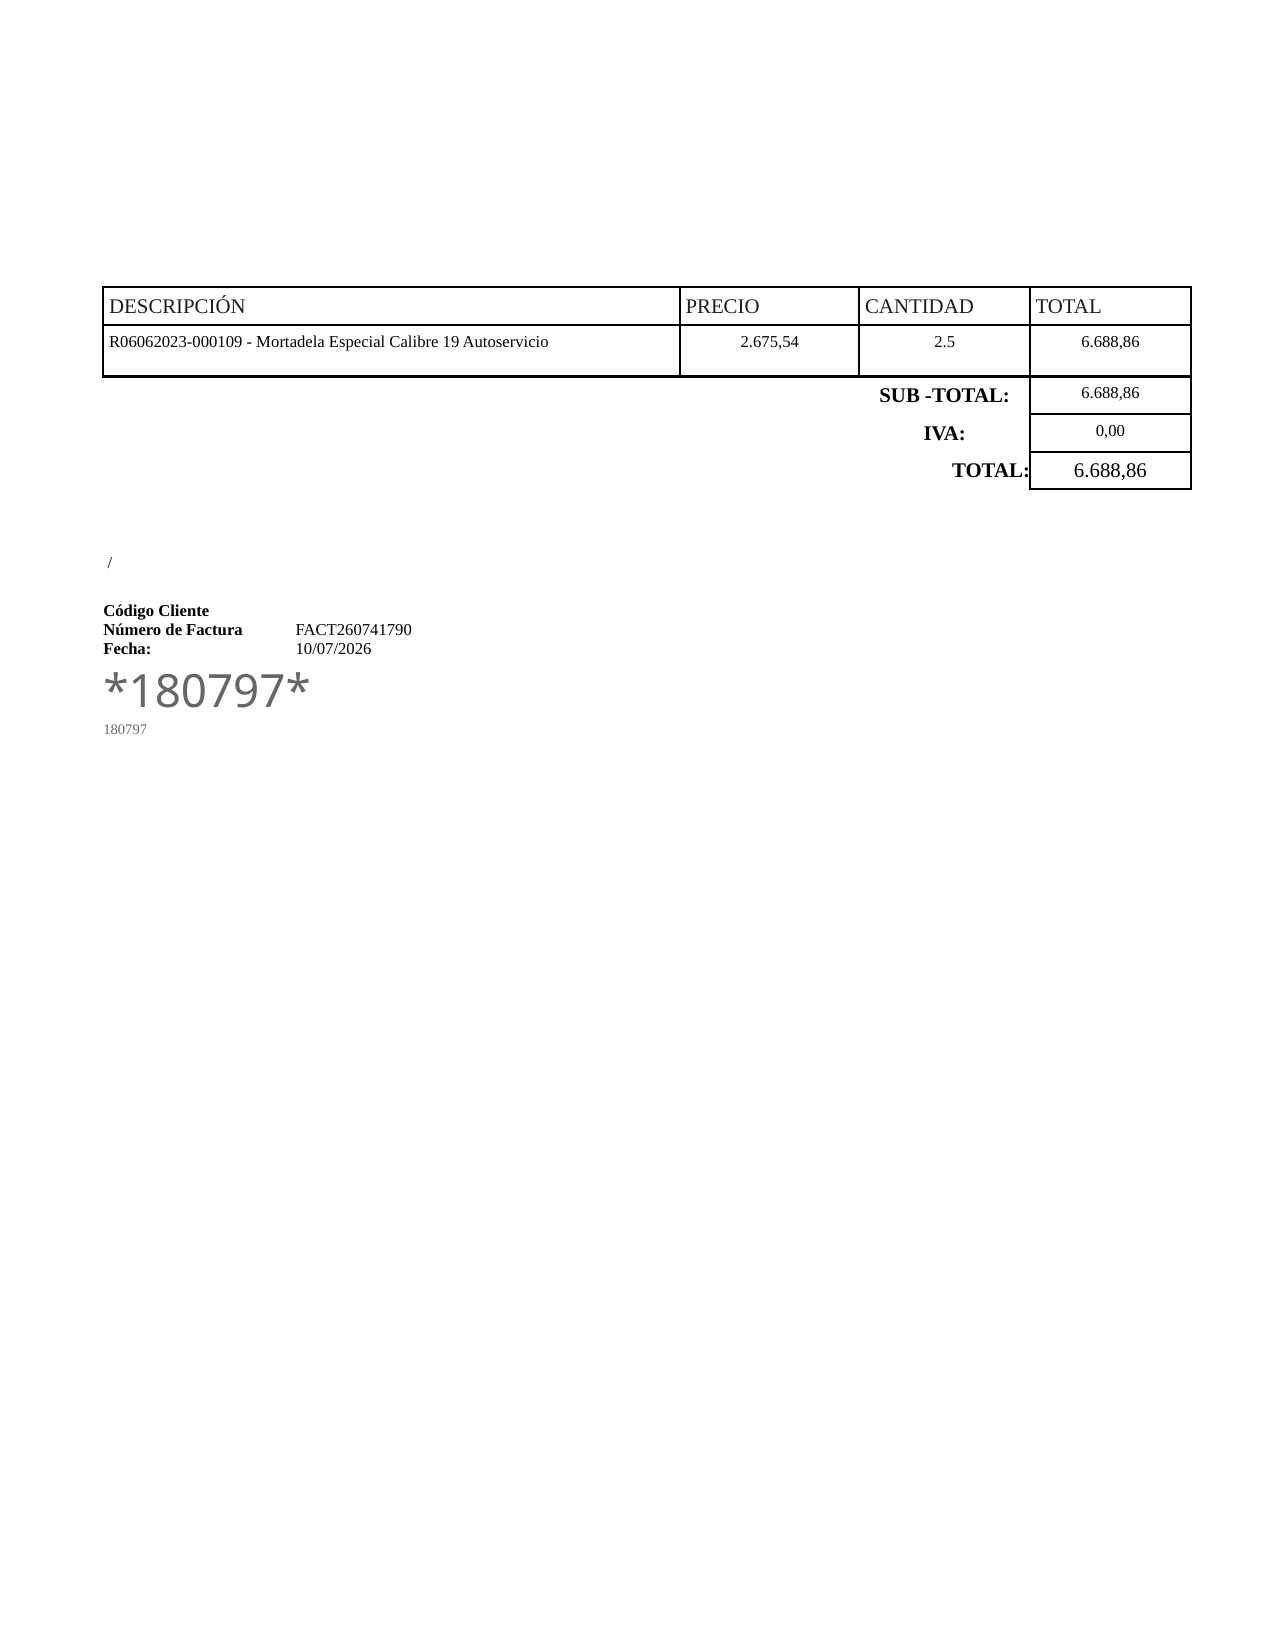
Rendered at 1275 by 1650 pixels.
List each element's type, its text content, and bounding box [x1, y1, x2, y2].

table_cell FACT260741790 [295, 620, 517, 639]
table_cell Fecha: [103, 639, 295, 658]
table_cell SUB -TOTAL: [859, 378, 1029, 413]
table_cell R06062023-000109 - Mortadela Especial Calibre 19 Autoservicio [104, 326, 679, 375]
table_cell [103, 378, 859, 488]
table_header PRECIO [681, 288, 858, 323]
table_cell 0,00 [1031, 415, 1190, 451]
table_cell / [103, 553, 858, 572]
text *180797* [103, 658, 1137, 721]
table_header [295, 601, 517, 620]
table_header TOTAL [1031, 288, 1190, 323]
text 180797 [103, 721, 1137, 737]
table_cell 6.688,86 [1031, 453, 1190, 488]
table_header DESCRIPCIÓN [104, 288, 679, 323]
table_cell [103, 514, 858, 533]
table_cell TOTAL: [859, 451, 1029, 488]
table_header CANTIDAD [860, 288, 1029, 323]
table_cell 10/07/2026 [295, 639, 517, 658]
table_cell Número de Factura [103, 620, 295, 639]
table_header [103, 490, 858, 514]
table_cell 6.688,86 [1031, 378, 1190, 413]
table_cell [103, 534, 858, 553]
table_cell 2.675,54 [681, 326, 858, 375]
table_header Código Cliente [103, 601, 295, 620]
table_cell 6.688,86 [1031, 326, 1190, 375]
table_cell 2.5 [860, 326, 1029, 375]
table_cell IVA: [859, 413, 1029, 451]
